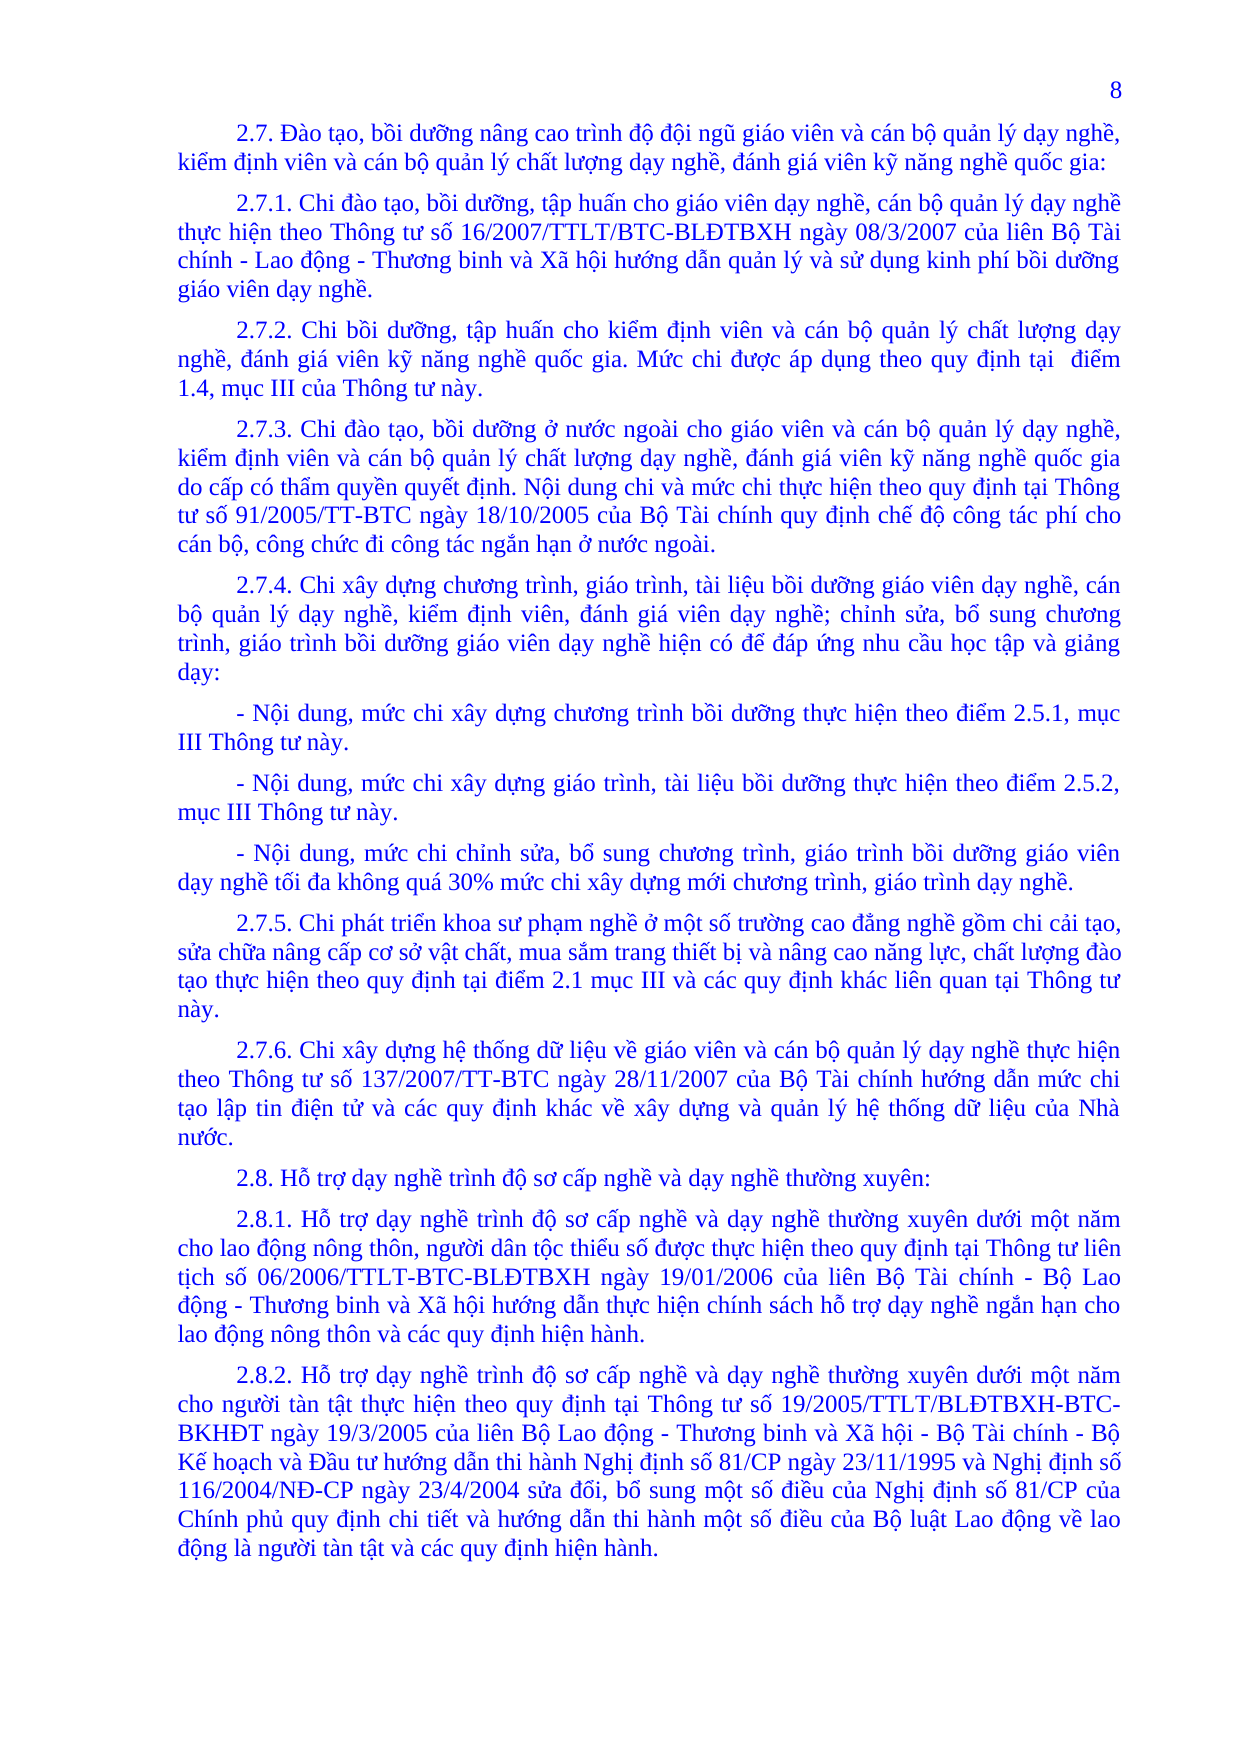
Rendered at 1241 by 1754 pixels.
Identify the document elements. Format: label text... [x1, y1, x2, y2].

text - Nội dung, mức chi chỉnh sửa, bổ sung chương trình, giáo trình bồi dưỡng giáo viên dạy nghề tối đa không quá 30% mức chi xây dựng mới chương trình, giáo trình dạy nghề. [177, 838, 1122, 896]
text 2.7.6. Chi xây dựng hệ thống dữ liệu về giáo viên và cán bộ quản lý dạy nghề thực hiện theo Thông tư số 137/2007/TT-BTC ngày 28/11/2007 của Bộ Tài chính hướng dẫn mức chi tạo lập tin điện tử và các quy định khác về xây dựng và quản lý hệ thống dữ liệu của Nhà nước. [177, 1036, 1122, 1151]
text 2.8. Hỗ trợ dạy nghề trình độ sơ cấp nghề và dạy nghề thường xuyên: [177, 1163, 1122, 1192]
text 2.7.3. Chi đào tạo, bồi dưỡng ở nước ngoài cho giáo viên và cán bộ quản lý dạy nghề, kiểm định viên và cán bộ quản lý chất lượng dạy nghề, đánh giá viên kỹ năng nghề quốc gia do cấp có thẩm quyền quyết định. Nội dung chi và mức chi thực hiện theo quy định tại Thông tư số 91/2005/TT-BTC ngày 18/10/2005 của Bộ Tài chính quy định chế độ công tác phí cho cán bộ, công chức đi công tác ngắn hạn ở nước ngoài. [177, 414, 1122, 558]
text 2.7.5. Chi phát triển khoa sư phạm nghề ở một số trường cao đẳng nghề gồm chi cải tạo, sửa chữa nâng cấp cơ sở vật chất, mua sắm trang thiết bị và nâng cao năng lực, chất lượng đào tạo thực hiện theo quy định tại điểm 2.1 mục III và các quy định khác liên quan tại Thông tư này. [177, 908, 1122, 1023]
text 2.8.2. Hỗ trợ dạy nghề trình độ sơ cấp nghề và dạy nghề thường xuyên dưới một năm cho người tàn tật thực hiện theo quy định tại Thông tư số 19/2005/TTLT/BLĐTBXH-BTC-BKHĐT ngày 19/3/2005 của liên Bộ Lao động - Thương binh và Xã hội - Bộ Tài chính - Bộ Kế hoạch và Đầu tư hướng dẫn thi hành Nghị định số 81/CP ngày 23/11/1995 và Nghị định số 116/2004/NĐ-CP ngày 23/4/2004 sửa đổi, bổ sung một số điều của Nghị định số 81/CP của Chính phủ quy định chi tiết và hướng dẫn thi hành một số điều của Bộ luật Lao động về lao động là người tàn tật và các quy định hiện hành. [177, 1361, 1122, 1562]
text - Nội dung, mức chi xây dựng chương trình bồi dưỡng thực hiện theo điểm 2.5.1, mục III Thông tư này. [177, 698, 1122, 756]
text 2.7.1. Chi đào tạo, bồi dưỡng, tập huấn cho giáo viên dạy nghề, cán bộ quản lý dạy nghề thực hiện theo Thông tư số 16/2007/TTLT/BTC-BLĐTBXH ngày 08/3/2007 của liên Bộ Tài chính - Lao động - Thương binh và Xã hội hướng dẫn quản lý và sử dụng kinh phí bồi dưỡng giáo viên dạy nghề. [177, 188, 1122, 303]
text 2.8.1. Hỗ trợ dạy nghề trình độ sơ cấp nghề và dạy nghề thường xuyên dưới một năm cho lao động nông thôn, người dân tộc thiểu số được thực hiện theo quy định tại Thông tư liên tịch số 06/2006/TTLT-BTC-BLĐTBXH ngày 19/01/2006 của liên Bộ Tài chính - Bộ Lao động - Thương binh và Xã hội hướng dẫn thực hiện chính sách hỗ trợ dạy nghề ngắn hạn cho lao động nông thôn và các quy định hiện hành. [177, 1204, 1122, 1348]
text 2.7. Đào tạo, bồi dưỡng nâng cao trình độ đội ngũ giáo viên và cán bộ quản lý dạy nghề, kiểm định viên và cán bộ quản lý chất lượng dạy nghề, đánh giá viên kỹ năng nghề quốc gia: [177, 118, 1122, 176]
text 2.7.4. Chi xây dựng chương trình, giáo trình, tài liệu bồi dưỡng giáo viên dạy nghề, cán bộ quản lý dạy nghề, kiểm định viên, đánh giá viên dạy nghề; chỉnh sửa, bổ sung chương trình, giáo trình bồi dưỡng giáo viên dạy nghề hiện có để đáp ứng nhu cầu học tập và giảng dạy: [177, 571, 1122, 686]
text 2.7.2. Chi bồi dưỡng, tập huấn cho kiểm định viên và cán bộ quản lý chất lượng dạy nghề, đánh giá viên kỹ năng nghề quốc gia. Mức chi được áp dụng theo quy định tại điểm 1.4, mục III của Thông tư này. [177, 316, 1122, 402]
text - Nội dung, mức chi xây dựng giáo trình, tài liệu bồi dưỡng thực hiện theo điểm 2.5.2, mục III Thông tư này. [177, 768, 1122, 826]
